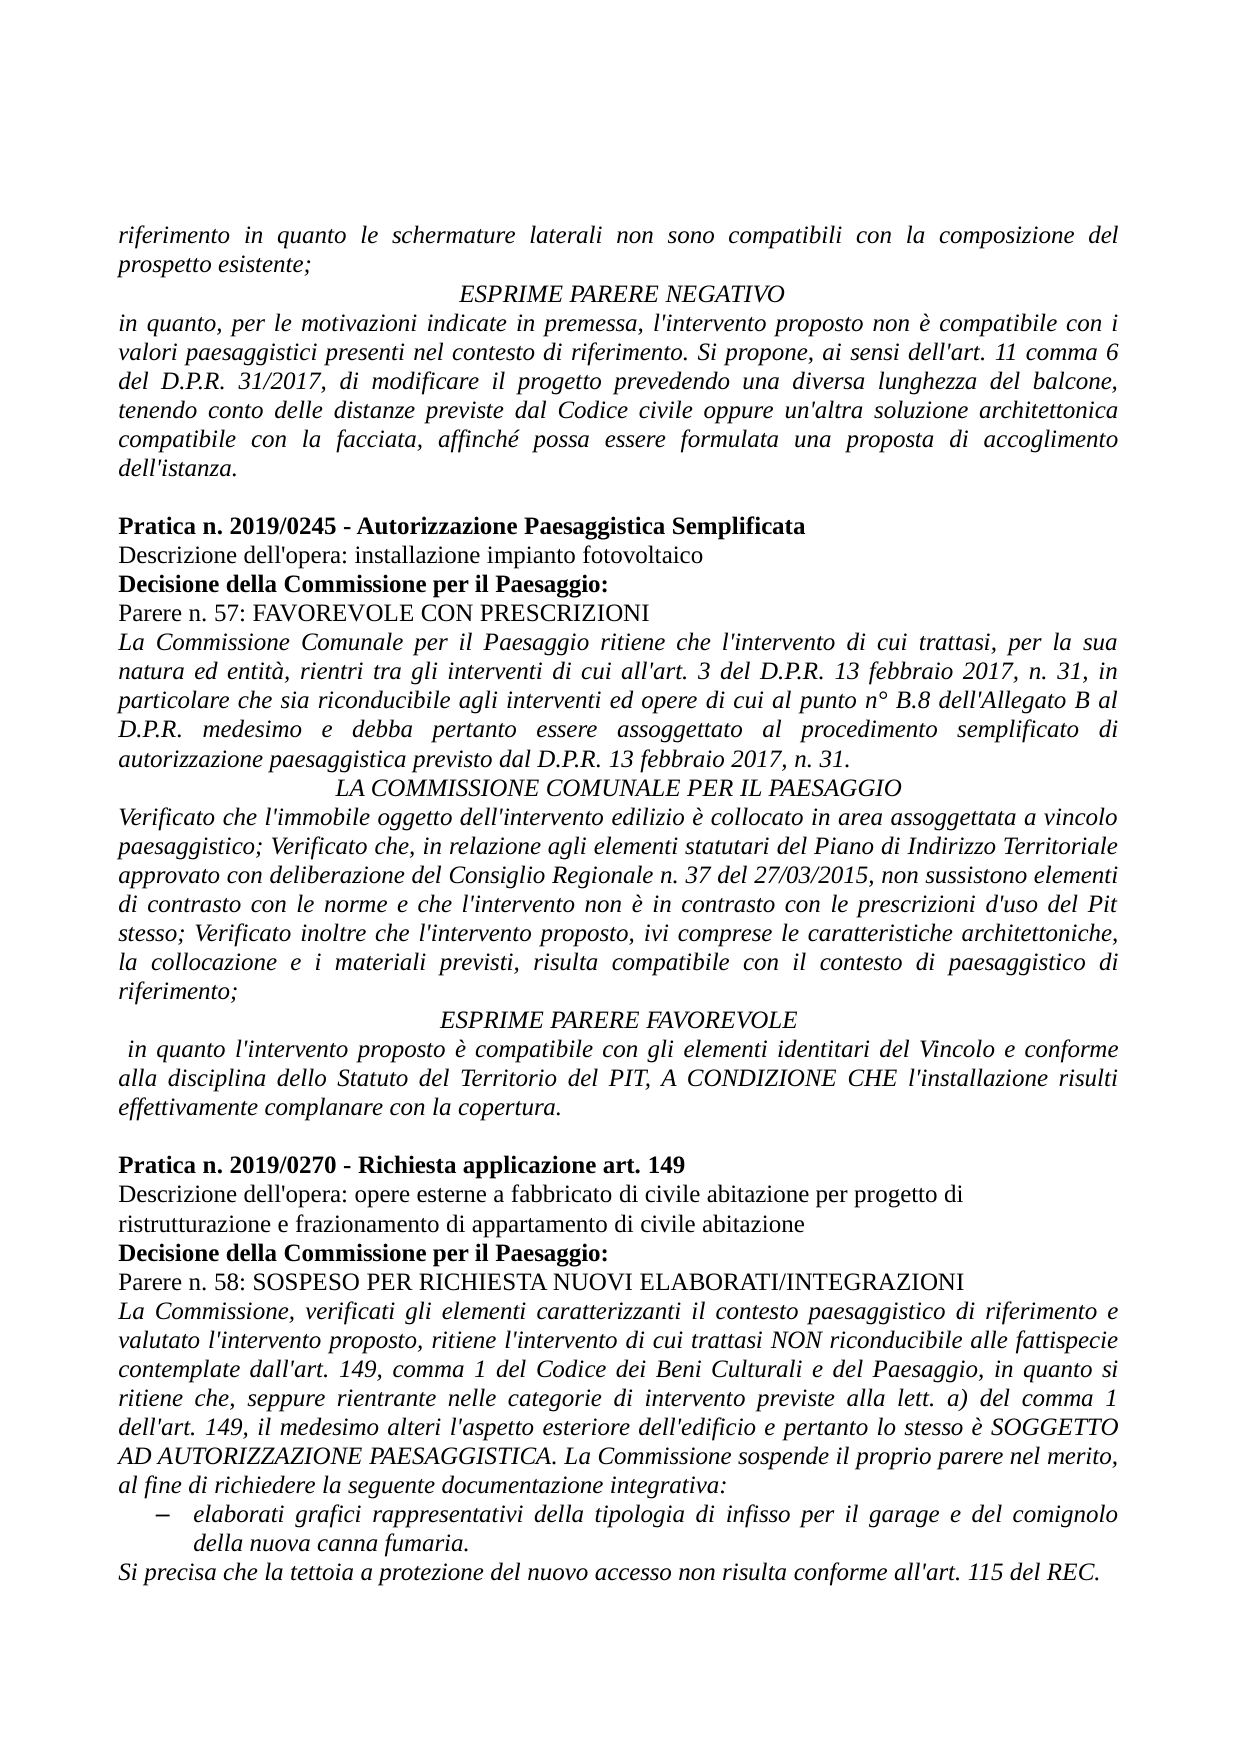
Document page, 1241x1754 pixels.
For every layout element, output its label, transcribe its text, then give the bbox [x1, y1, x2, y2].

text ESPRIME PARERE FAVOREVOLE [118, 1005, 1122, 1034]
text La Commissione Comunale per il Paesaggio ritiene che l'intervento di cui trattasi, per la sua natura ed entità, rientri tra gli interventi di cui all'art. 3 del D.P.R. 13 febbraio 2017, n. 31, in particolare che sia riconducibile agli interventi ed opere di cui al punto n° B.8 dell'Allegato B al D.P.R. medesimo e debba pertanto essere assoggettato al procedimento semplificato di autorizzazione paesaggistica previsto dal D.P.R. 13 febbraio 2017, n. 31. [118, 627, 1122, 772]
list Si precisa che la tettoia a protezione del nuovo accesso non risulta conforme all'art. 115 del REC. [118, 1557, 1122, 1586]
text riferimento in quanto le schermature laterali non sono compatibili con la composizione del prospetto esistente; [118, 220, 1122, 278]
text LA COMMISSIONE COMUNALE PER IL PAESAGGIO [118, 772, 1122, 802]
text Descrizione dell'opera: installazione impianto fotovoltaico [118, 540, 1122, 569]
text Decisione della Commissione per il Paesaggio: [118, 569, 1122, 598]
list elaborati grafici rappresentativi della tipologia di infisso per il garage e del comignolo della nuova canna fumaria. [156, 1499, 1122, 1557]
text ESPRIME PARERE NEGATIVO [118, 278, 1122, 307]
text Pratica n. 2019/0270 - Richiesta applicazione art. 149 [118, 1150, 1122, 1179]
text La Commissione, verificati gli elementi caratterizzanti il contesto paesaggistico di riferimento e valutato l'intervento proposto, ritiene l'intervento di cui trattasi NON riconducibile alle fattispecie contemplate dall'art. 149, comma 1 del Codice dei Beni Culturali e del Paesaggio, in quanto si ritiene che, seppure rientrante nelle categorie di intervento previste alla lett. a) del comma 1 dell'art. 149, il medesimo alteri l'aspetto esteriore dell'edificio e pertanto lo stesso è SOGGETTO AD AUTORIZZAZIONE PAESAGGISTICA. La Commissione sospende il proprio parere nel merito, al fine di richiedere la seguente documentazione integrativa: [118, 1296, 1122, 1499]
text Pratica n. 2019/0245 - Autorizzazione Paesaggistica Semplificata [118, 511, 1122, 540]
text Parere n. 57: FAVOREVOLE CON PRESCRIZIONI [118, 598, 1122, 627]
text Descrizione dell'opera: opere esterne a fabbricato di civile abitazione per progetto di ristrutturazione e frazionamento di appartamento di civile abitazione [118, 1179, 1122, 1237]
text Decisione della Commissione per il Paesaggio: [118, 1237, 1122, 1267]
text Verificato che l'immobile oggetto dell'intervento edilizio è collocato in area assoggettata a vincolo paesaggistico; Verificato che, in relazione agli elementi statutari del Piano di Indirizzo Territoriale approvato con deliberazione del Consiglio Regionale n. 37 del 27/03/2015, non sussistono elementi di contrasto con le norme e che l'intervento non è in contrasto con le prescrizioni d'uso del Pit stesso; Verificato inoltre che l'intervento proposto, ivi comprese le caratteristiche architettoniche, la collocazione e i materiali previsti, risulta compatibile con il contesto di paesaggistico di riferimento; [118, 802, 1122, 1005]
text Parere n. 58: SOSPESO PER RICHIESTA NUOVI ELABORATI/INTEGRAZIONI [118, 1267, 1122, 1296]
text in quanto l'intervento proposto è compatibile con gli elementi identitari del Vincolo e conforme alla disciplina dello Statuto del Territorio del PIT, A CONDIZIONE CHE l'installazione risulti effettivamente complanare con la copertura. [118, 1034, 1122, 1121]
text in quanto, per le motivazioni indicate in premessa, l'intervento proposto non è compatibile con i valori paesaggistici presenti nel contesto di riferimento. Si propone, ai sensi dell'art. 11 comma 6 del D.P.R. 31/2017, di modificare il progetto prevedendo una diversa lunghezza del balcone, tenendo conto delle distanze previste dal Codice civile oppure un'altra soluzione architettonica compatibile con la facciata, affinché possa essere formulata una proposta di accoglimento dell'istanza. [118, 307, 1122, 482]
